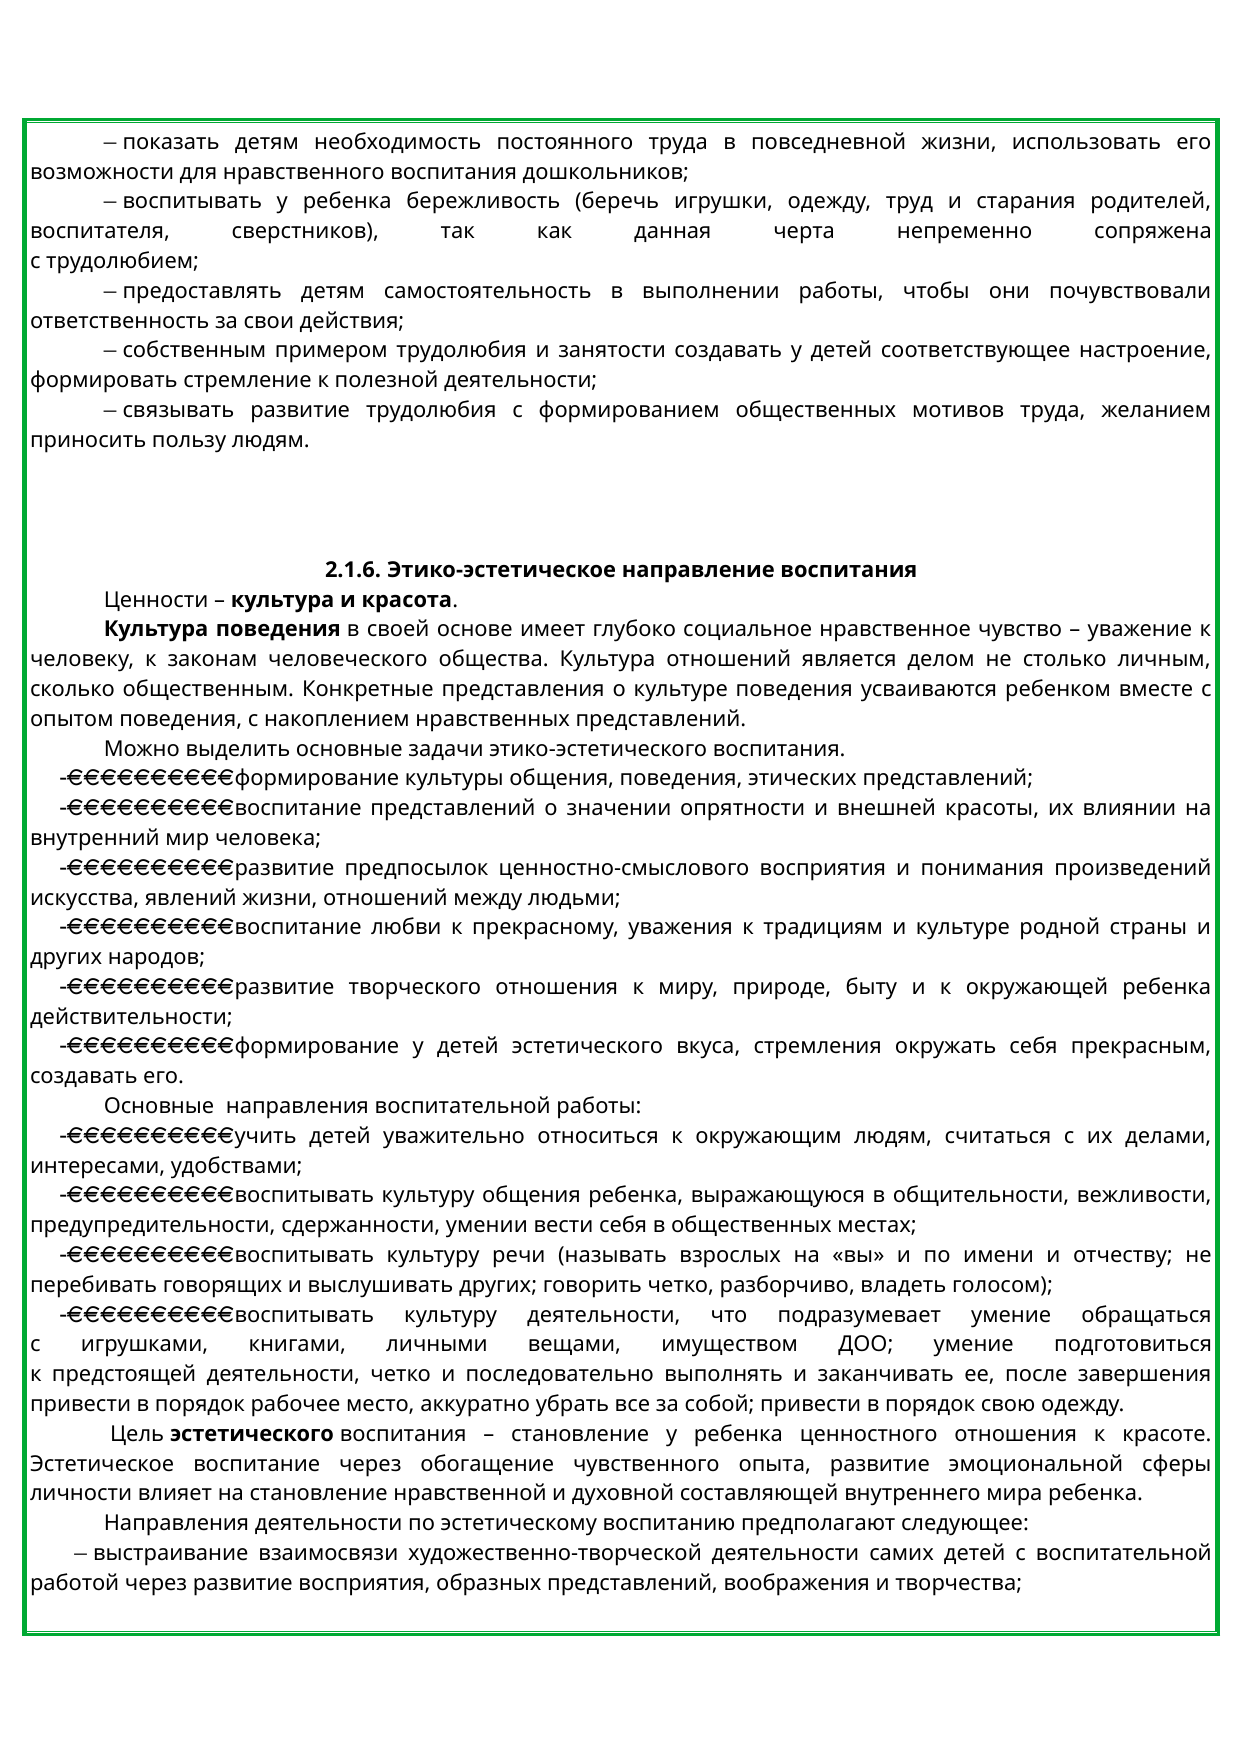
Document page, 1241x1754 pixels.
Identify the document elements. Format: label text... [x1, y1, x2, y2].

text – связывать развитие трудолюбия с формированием общественных мотивов труда, желанием приносить пользу людям. [30, 394, 1212, 454]
text – собственным примером трудолюбия и занятости создавать у детей соответствующее настроение, формировать стремление к полезной деятельности; [30, 334, 1212, 394]
text – воспитывать у ребенка бережливость (беречь игрушки, одежду, труд и старания родителей, воспитателя, сверстников), так как данная черта непременно сопряжена с трудолюбием; [30, 186, 1212, 275]
text - формирование у детей эстетического вкуса, стремления окружать себя прекрасным, создавать его. [30, 1031, 1212, 1090]
text – выстраивание взаимосвязи художественно-творческой деятельности самих детей с воспитательной работой через развитие восприятия, образных представлений, воображения и творчества; [30, 1537, 1212, 1597]
text - воспитание представлений о значении опрятности и внешней красоты, их влиянии на внутренний мир человека; [30, 792, 1212, 852]
text 2.1.6. Этико-эстетическое направление воспитания [30, 540, 1212, 584]
text - развитие предпосылок ценностно-смыслового восприятия и понимания произведений искусства, явлений жизни, отношений между людьми; [30, 852, 1212, 911]
text Основные направления воспитательной работы: [30, 1090, 1212, 1120]
text - развитие творческого отношения к миру, природе, быту и к окружающей ребенка действительности; [30, 971, 1212, 1031]
text - воспитывать культуру речи (называть взрослых на «вы» и по имени и отчеству; не перебивать говорящих и выслушивать других; говорить четко, разборчиво, владеть голосом); [30, 1239, 1212, 1299]
text - воспитывать культуру общения ребенка, выражающуюся в общительности, вежливости, предупредительности, сдержанности, умении вести себя в общественных местах; [30, 1179, 1212, 1239]
text – показать детям необходимость постоянного труда в повседневной жизни, использовать его возможности для нравственного воспитания дошкольников; [30, 126, 1212, 186]
text Цель эстетического воспитания – становление у ребенка ценностного отношения к красоте. Эстетическое воспитание через обогащение чувственного опыта, развитие эмоциональной сферы личности влияет на становление нравственной и духовной составляющей внутреннего мира ребенка. [30, 1418, 1212, 1507]
text - формирование культуры общения, поведения, этических представлений; [30, 762, 1212, 792]
text - воспитание любви к прекрасному, уважения к традициям и культуре родной страны и других народов; [30, 911, 1212, 971]
text Можно выделить основные задачи этико-эстетического воспитания. [30, 733, 1212, 762]
text Направления деятельности по эстетическому воспитанию предполагают следующее: [30, 1507, 1212, 1537]
text - воспитывать культуру деятельности, что подразумевает умение обращаться с игрушками, книгами, личными вещами, имуществом ДОО; умение подготовиться к предстоящей деятельности, четко и последовательно выполнять и заканчивать ее, после завершения привести в порядок рабочее место, аккуратно убрать все за собой; привести в порядок свою одежду. [30, 1299, 1212, 1418]
text – предоставлять детям самостоятельность в выполнении работы, чтобы они почувствовали ответственность за свои действия; [30, 275, 1212, 334]
text Культура поведения в своей основе имеет глубоко социальное нравственное чувство – уважение к человеку, к законам человеческого общества. Культура отношений является делом не столько личным, сколько общественным. Конкретные представления о культуре поведения усваиваются ребенком вместе с опытом поведения, с накоплением нравственных представлений. [30, 613, 1212, 733]
text - учить детей уважительно относиться к окружающим людям, считаться с их делами, интересами, удобствами; [30, 1120, 1212, 1179]
text Ценности – культура и красота. [30, 584, 1212, 613]
